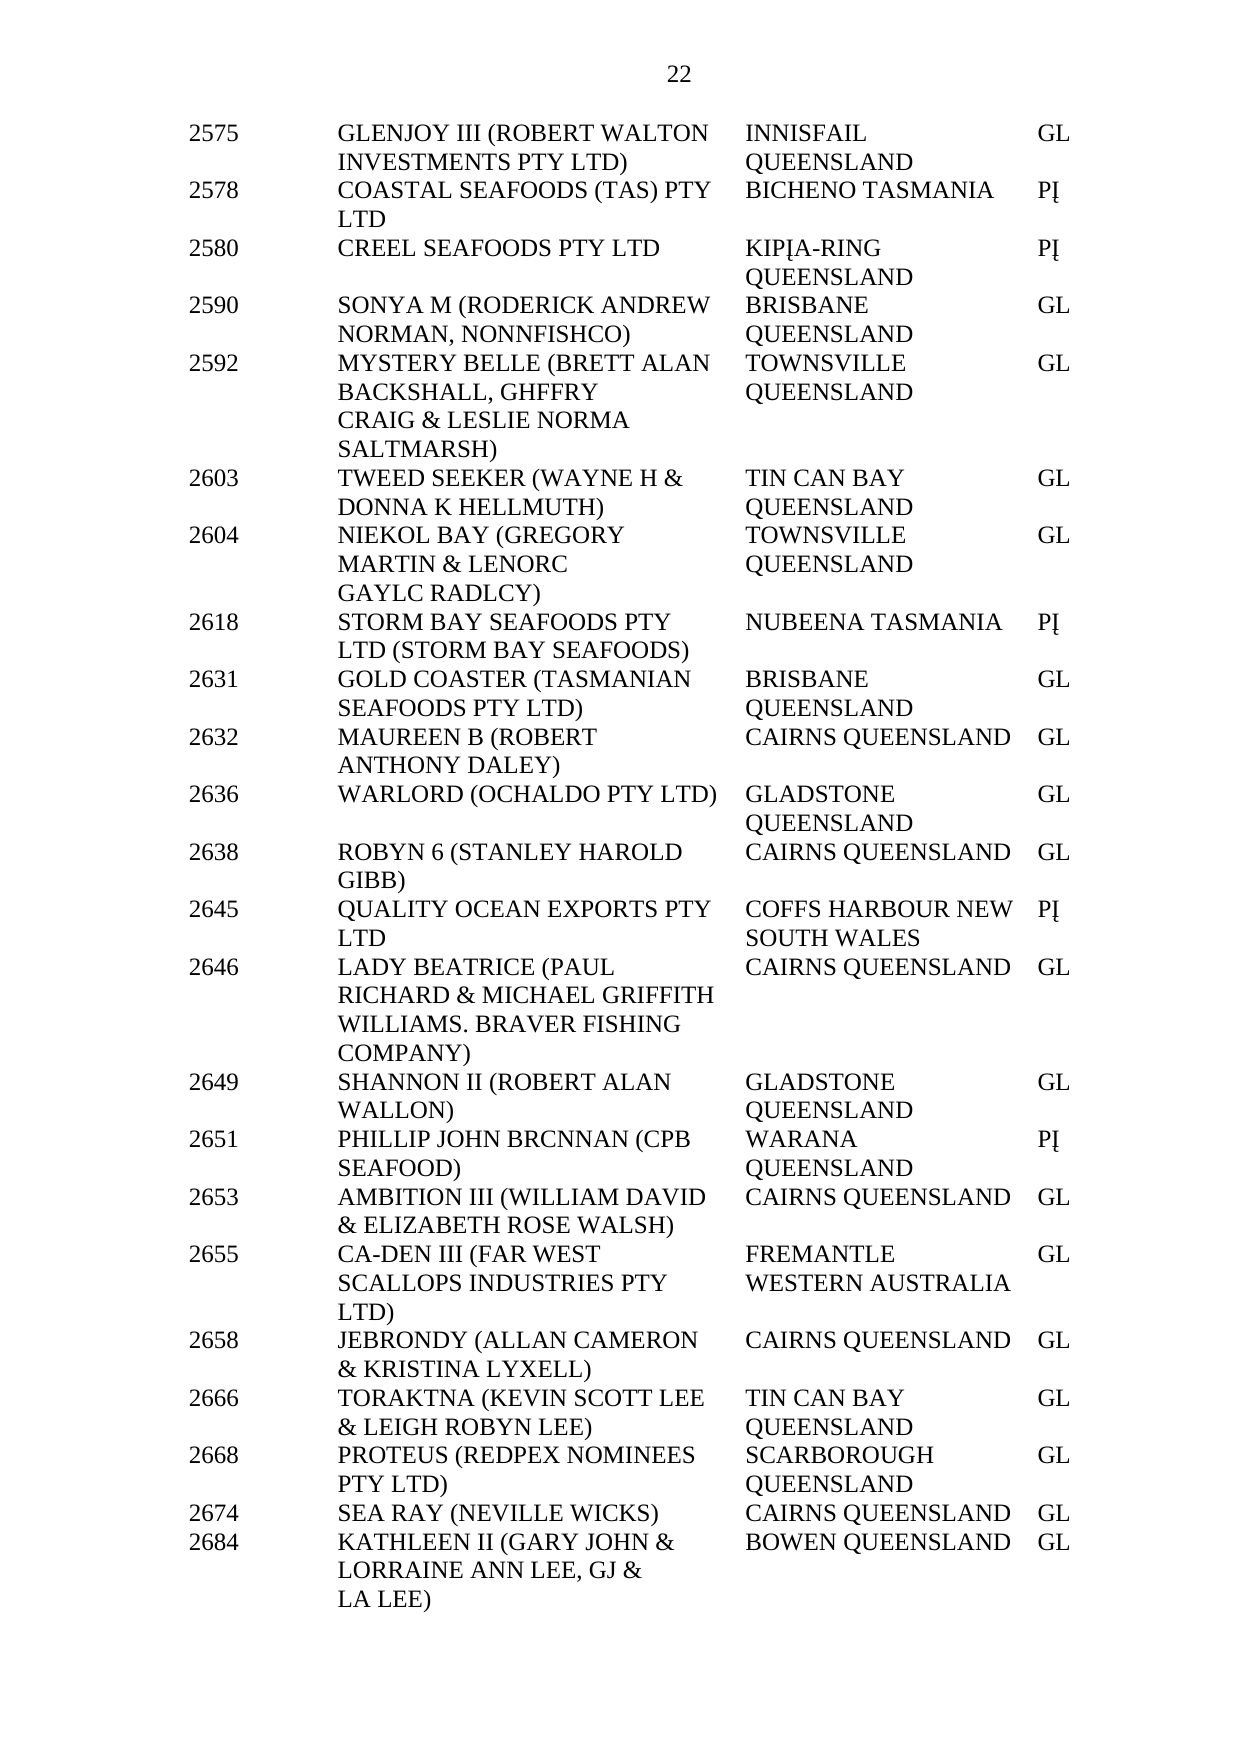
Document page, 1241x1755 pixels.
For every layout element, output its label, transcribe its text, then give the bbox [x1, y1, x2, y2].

table_cell GL [1026, 1441, 1181, 1498]
table_cell INNISFAIL QUEENSLAND [734, 118, 1026, 176]
table_cell PĮ [1026, 176, 1181, 233]
table_cell GL [1026, 1326, 1181, 1383]
table_cell TWEED SEEKER (WAYNE H & DONNA K HELLMUTH) [326, 463, 734, 521]
table_cell GL [1026, 1383, 1181, 1441]
table_cell CAIRNS QUEENSLAND [734, 1182, 1026, 1239]
table_cell TIN CAN BAY QUEENSLAND [734, 1383, 1026, 1441]
table_cell 2636 [177, 779, 326, 837]
table_cell Ambition III (William David & Elizabeth Rose Walsh) [326, 1182, 734, 1239]
table_cell PĮ [1026, 233, 1181, 291]
table_cell BRISBANE QUEENSLAND [734, 664, 1026, 722]
table_cell COFFS HARBOUR NEW SOUTH WALES [734, 894, 1026, 952]
table_cell TORAKTNA (KEVIN SCOTT LEE & LEIGH ROBYN LEE) [326, 1383, 734, 1441]
table_cell PĮ [1026, 1124, 1181, 1182]
table_cell CAIRNS QUEENSLAND [734, 1498, 1026, 1527]
table_cell BOWEN QUEENSLAND [734, 1527, 1026, 1584]
table_cell MAUREEN B (ROBERT ANTHONY DALEY) [326, 722, 734, 779]
table_cell [734, 578, 1026, 607]
table_cell KATHLEEN II (GARY JOHN & LORRAINE ANN LEE, GJ & [326, 1527, 734, 1584]
table_cell KIPĮA-RING QUEENSLAND [734, 233, 1026, 291]
table_cell FREMANTLE WESTERN AUSTRALIA [734, 1239, 1026, 1326]
table_cell 2578 [177, 176, 326, 233]
table_cell 2655 [177, 1239, 326, 1326]
table_cell BICHENO TASMANIA [734, 176, 1026, 233]
table_cell GLADSTONE QUEENSLAND [734, 1067, 1026, 1124]
table_cell GL [1026, 118, 1181, 176]
table_cell GL [1026, 1239, 1181, 1326]
table_cell 2668 [177, 1441, 326, 1498]
table_cell Creel Seafoods Pty Ltd [326, 233, 734, 291]
table_cell PĮ [1026, 894, 1181, 952]
table_cell Sonya M (Roderick Andrew Norman, Nonnfishco) [326, 291, 734, 348]
table_cell 2580 [177, 233, 326, 291]
table_cell [734, 1009, 1026, 1067]
table_cell 2632 [177, 722, 326, 779]
table_cell 2631 [177, 664, 326, 722]
table_cell [734, 406, 1026, 463]
table_cell 2592 [177, 348, 326, 406]
table_cell TOWNSVILLE QUEENSLAND [734, 521, 1026, 578]
table_cell WILLIAMS. BRAVER FISHING COMPANY) [326, 1009, 734, 1067]
table_cell CRAIG & LESLIE NORMA SALTMARSH) [326, 406, 734, 463]
table_cell PROTEUS (REDPEX NOMINEES PTY LTD) [326, 1441, 734, 1498]
table_cell 2604 [177, 521, 326, 578]
table_cell GL [1026, 779, 1181, 837]
table_cell [1026, 1009, 1181, 1067]
table_cell CAIRNS QUEENSLAND [734, 722, 1026, 779]
table_cell 2651 [177, 1124, 326, 1182]
table_cell [177, 1584, 326, 1613]
table_cell NUBEENA TASMANIA [734, 607, 1026, 664]
table_cell GL [1026, 837, 1181, 894]
table_cell 2590 [177, 291, 326, 348]
table_cell 2674 [177, 1498, 326, 1527]
table_cell Quality Ocean Exports Pty Ltd [326, 894, 734, 952]
table_cell GL [1026, 1527, 1181, 1584]
table_cell TOWNSVILLE QUEENSLAND [734, 348, 1026, 406]
table_cell Warlord (Ochaldo Pty Ltd) [326, 779, 734, 837]
table_cell GL [1026, 664, 1181, 722]
table_cell JEBRONDY (ALLAN CAMERON & KRISTiNA LYXELL) [326, 1326, 734, 1383]
table_cell BRISBANE QUEENSLAND [734, 291, 1026, 348]
table_cell 2658 [177, 1326, 326, 1383]
table_cell WARANA QUEENSLAND [734, 1124, 1026, 1182]
table_cell LADY BEATRICE (PAUL RICHARD & MICHAEL GRIFFITH [326, 952, 734, 1009]
table_cell Shannon II (Robert Alan Wallon) [326, 1067, 734, 1124]
table_cell GL [1026, 463, 1181, 521]
table_cell ROBYN 6 (STANLEY HAROLD GIBB) [326, 837, 734, 894]
table_cell [177, 406, 326, 463]
table_cell MYSTERY BELLE (BRETT ALAN BACKSHALL, GHFFRY [326, 348, 734, 406]
table_cell [734, 1584, 1026, 1613]
table_cell 2575 [177, 118, 326, 176]
table_cell TIN CAN BAY QUEENSLAND [734, 463, 1026, 521]
table_cell CAIRNS QUEENSLAND [734, 837, 1026, 894]
table_cell 2649 [177, 1067, 326, 1124]
table_cell Phillip John Brcnnan (CPB Seafood) [326, 1124, 734, 1182]
table_cell 2684 [177, 1527, 326, 1584]
table_cell GL [1026, 291, 1181, 348]
table_cell SCARBOROUGH QUEENSLAND [734, 1441, 1026, 1498]
table_cell LA LEE) [326, 1584, 734, 1613]
table_cell GL [1026, 1498, 1181, 1527]
table_cell GLADSTONE QUEENSLAND [734, 779, 1026, 837]
table_cell [177, 1009, 326, 1067]
table_cell Niekol Bay (Gregory Martin & Lenorc [326, 521, 734, 578]
table_cell GL [1026, 1182, 1181, 1239]
table_cell GL [1026, 952, 1181, 1009]
table_cell GOLD COASTER (Tasmanian Seafoods Pty Ltd) [326, 664, 734, 722]
table_cell 2666 [177, 1383, 326, 1441]
table_cell CAIRNS QUEENSLAND [734, 952, 1026, 1009]
table_cell 2603 [177, 463, 326, 521]
table_cell Coastal Seafoods (TAS) Pty Ltd [326, 176, 734, 233]
table_cell PĮ [1026, 607, 1181, 664]
table_cell GL [1026, 521, 1181, 578]
table_cell Gaylc Radlcy) [326, 578, 734, 607]
table_cell [1026, 578, 1181, 607]
table_cell SEA RAY (NEVILLE WICKS) [326, 1498, 734, 1527]
table_cell Storm Bay Seafoods Pty Ltd (Storm Bay Seafoods) [326, 607, 734, 664]
table_cell GL [1026, 1067, 1181, 1124]
table_cell [1026, 1584, 1181, 1613]
table_cell GLENJOY III (ROBERT WALTON INVESTMENTS PTY LTD) [326, 118, 734, 176]
table_cell CA-DEN III (FAR WEST SCALLOPS INDUSTRIES PTY LTD) [326, 1239, 734, 1326]
table_cell 2653 [177, 1182, 326, 1239]
table_cell GL [1026, 348, 1181, 406]
table_cell 2645 [177, 894, 326, 952]
table_cell CAIRNS QUEENSLAND [734, 1326, 1026, 1383]
table_cell GL [1026, 722, 1181, 779]
table_cell [1026, 406, 1181, 463]
table_cell [177, 578, 326, 607]
table_cell 2638 [177, 837, 326, 894]
table_cell 2618 [177, 607, 326, 664]
table_cell 2646 [177, 952, 326, 1009]
